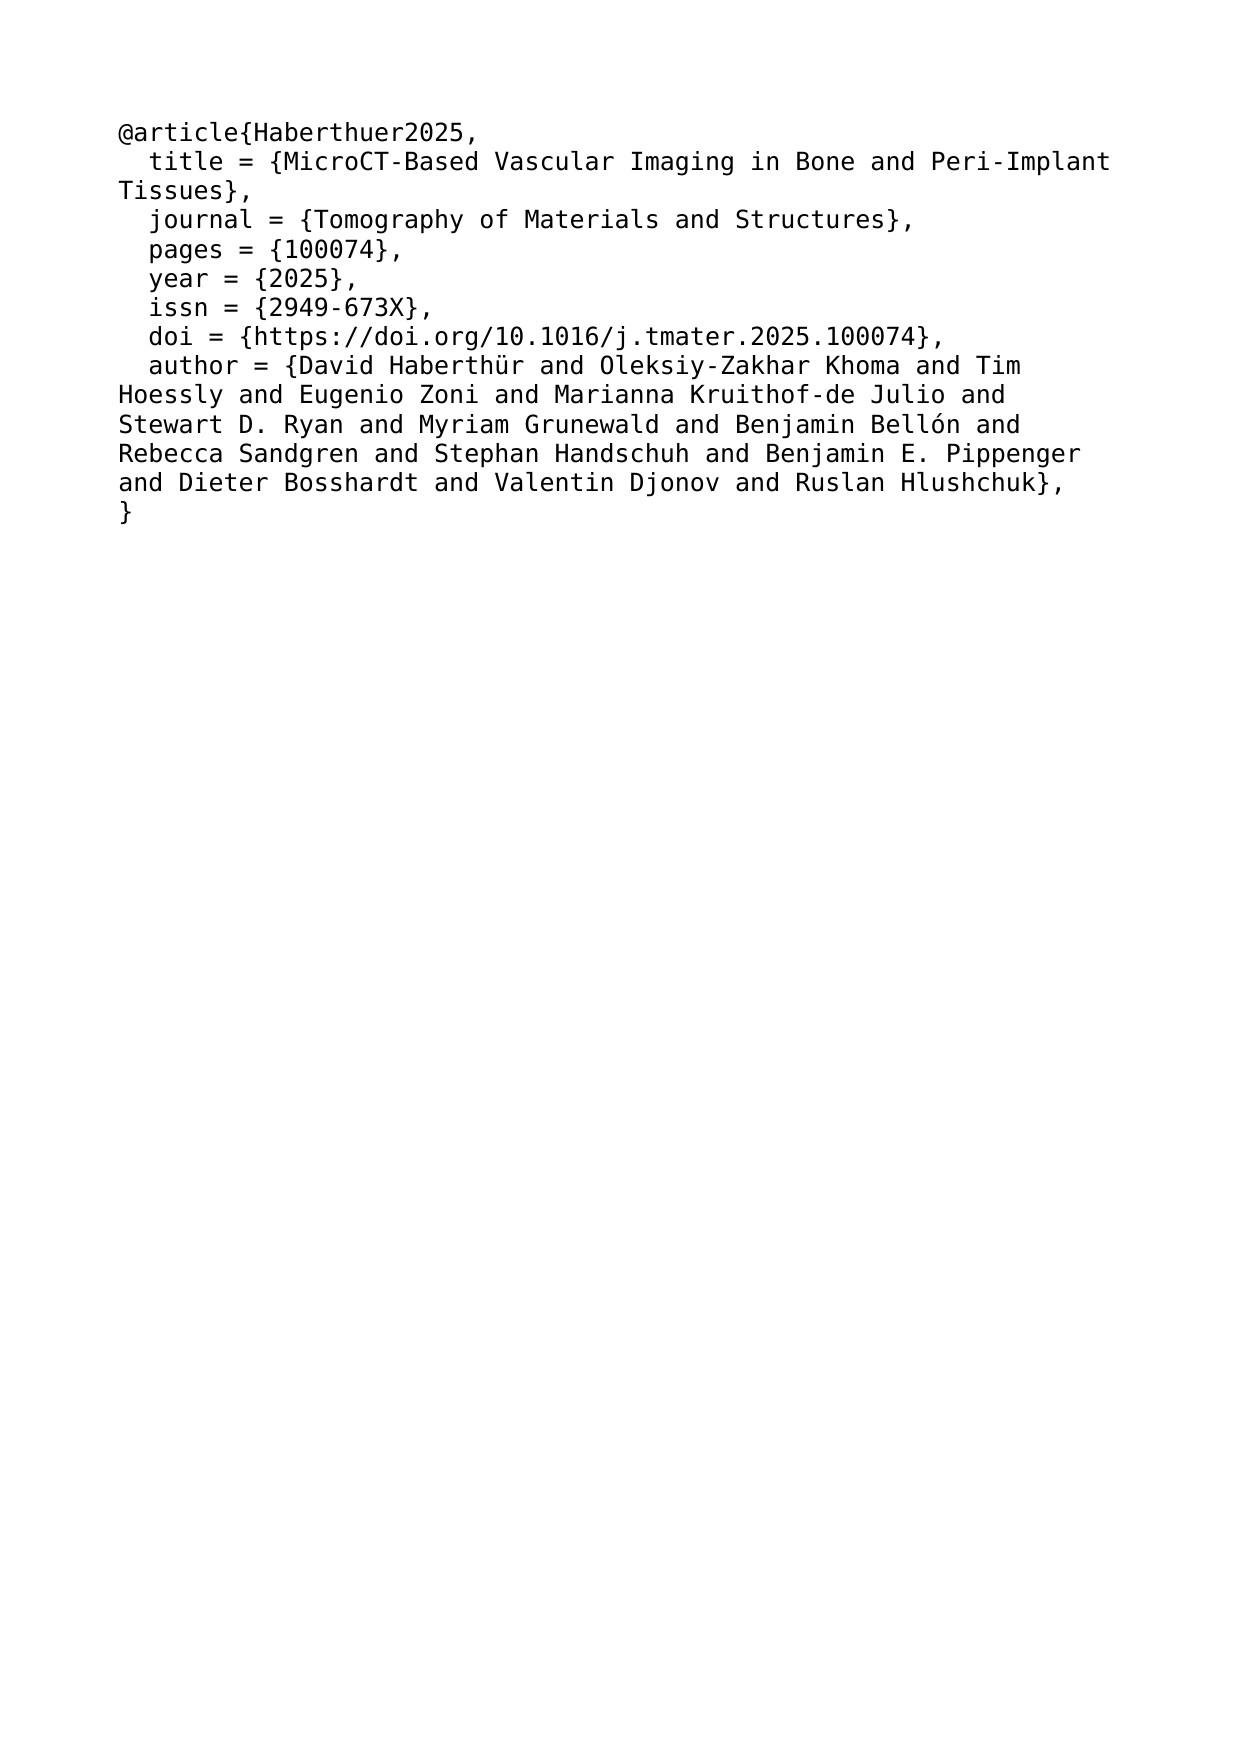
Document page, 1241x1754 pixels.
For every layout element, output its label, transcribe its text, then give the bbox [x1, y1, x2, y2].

text @article{Haberthuer2025, title = {MicroCT-Based Vascular Imaging in Bone and Peri-Implant Tissues}, journal = {Tomography of Materials and Structures}, pages = {100074}, year = {2025}, issn = {2949-673X}, doi = {https://doi.org/10.1016/j.tmater.2025.100074}, author = {David Haberthür and Oleksiy-Zakhar Khoma and Tim Hoessly and Eugenio Zoni and Marianna Kruithof-de Julio and Stewart D. Ryan and Myriam Grunewald and Benjamin Bellón and Rebecca Sandgren and Stephan Handschuh and Benjamin E. Pippenger and Dieter Bosshardt and Valentin Djonov and Ruslan Hlushchuk}, } [118, 118, 1122, 526]
